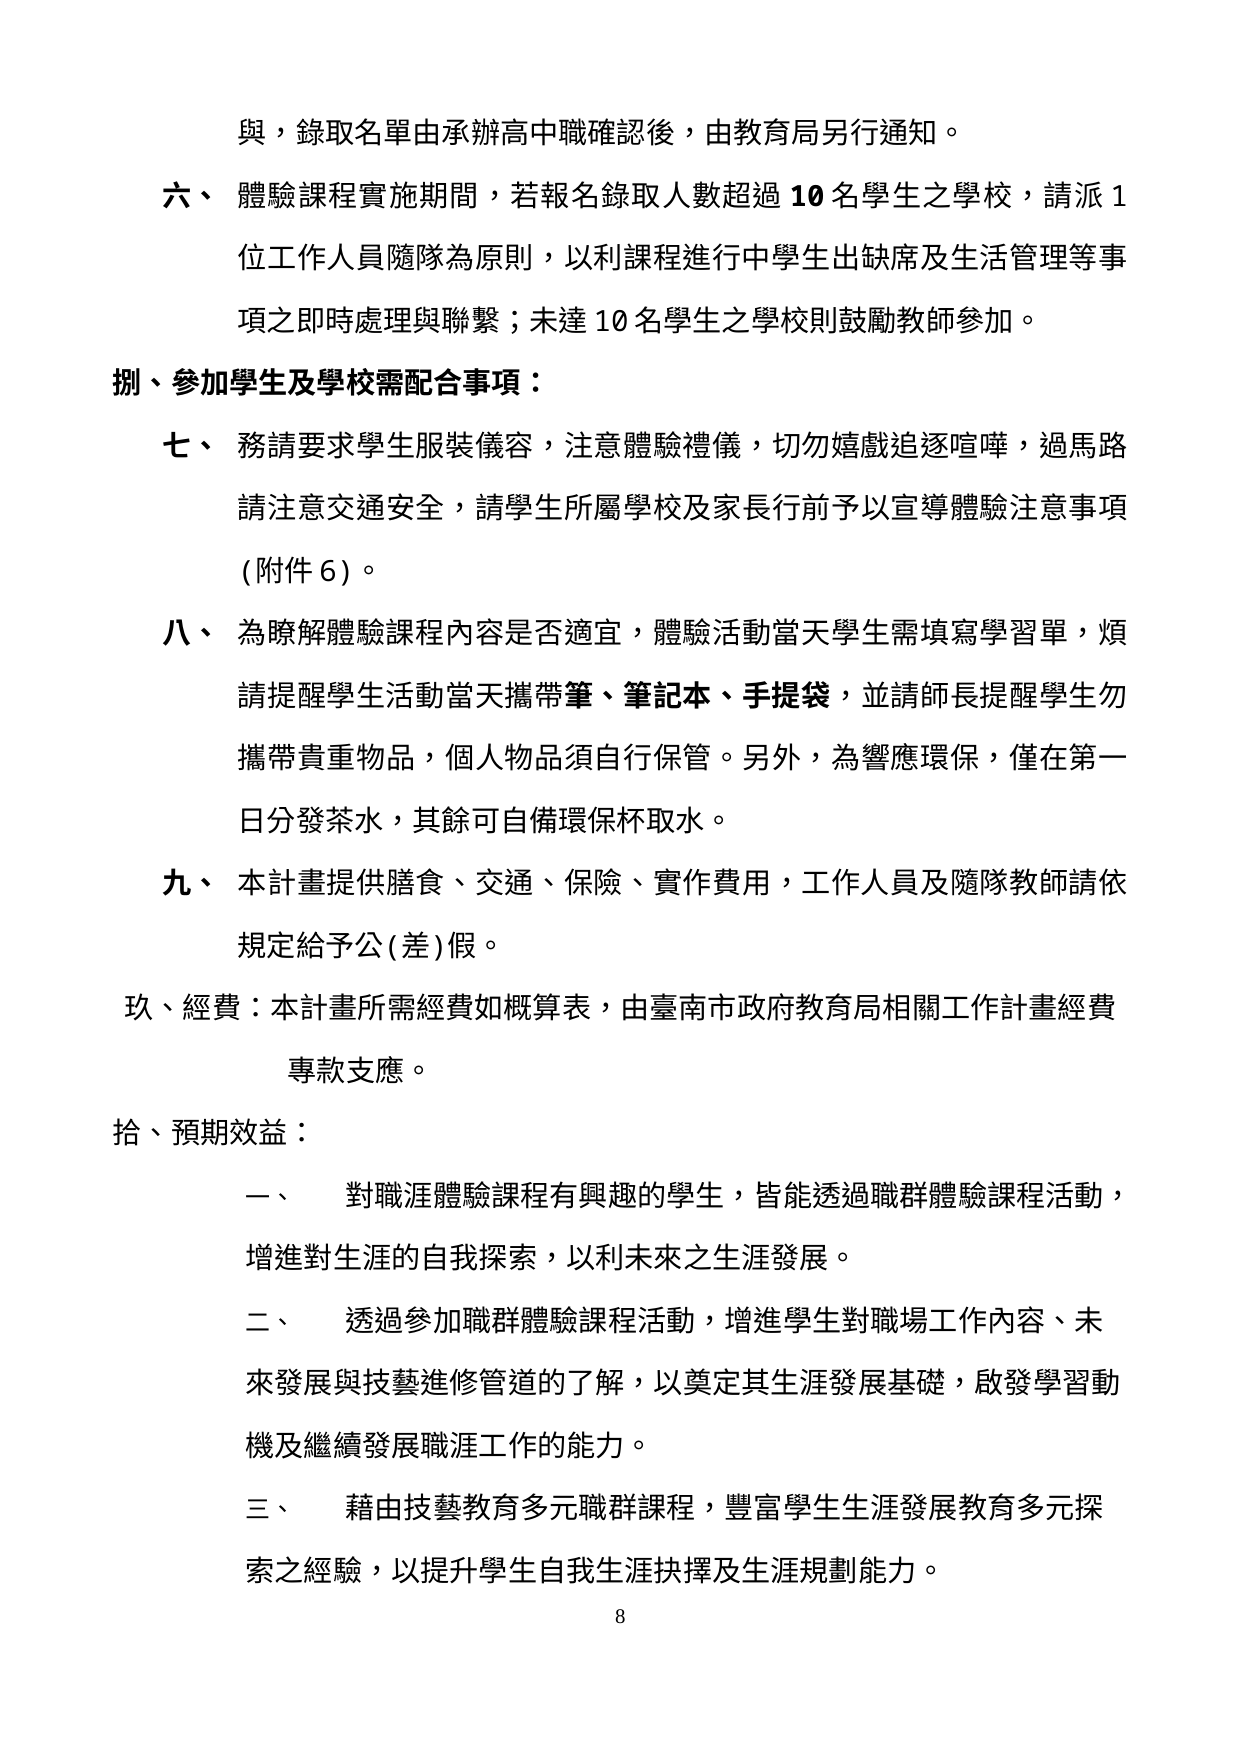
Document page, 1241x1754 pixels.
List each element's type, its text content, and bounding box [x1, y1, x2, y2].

text 專款支應。 [112, 1027, 1128, 1089]
list 對職涯體驗課程有興趣的學生，皆能透過職群體驗課程活動，增進對生涯的自我探索，以利未來之生涯發展。 [245, 1152, 1128, 1277]
text 玖、經費：本計畫所需經費如概算表，由臺南市政府教育局相關工作計畫經費 [112, 964, 1128, 1027]
list 體驗課程實施期間，若報名錄取人數超過10名學生之學校，請派1位工作人員隨隊為原則，以利課程進行中學生出缺席及生活管理等事項之即時處理與聯繫；未達10名學生之學校則鼓勵教師參加。 [162, 152, 1128, 339]
list 本計畫提供膳食、交通、保險、實作費用，工作人員及隨隊教師請依規定給予公(差)假。 [162, 839, 1128, 964]
list 藉由技藝教育多元職群課程，豐富學生生涯發展教育多元探索之經驗，以提升學生自我生涯抉擇及生涯規劃能力。 [245, 1464, 1128, 1589]
list 為瞭解體驗課程內容是否適宜，體驗活動當天學生需填寫學習單，煩請提醒學生活動當天攜帶筆、筆記本、手提袋，並請師長提醒學生勿攜帶貴重物品，個人物品須自行保管。另外，為響應環保，僅在第一日分發茶水，其餘可自備環保杯取水。 [162, 589, 1128, 839]
text 捌、參加學生及學校需配合事項： [112, 339, 1128, 402]
text 拾、預期效益： [112, 1089, 1128, 1152]
list 務請要求學生服裝儀容，注意體驗禮儀，切勿嬉戲追逐喧嘩，過馬路請注意交通安全，請學生所屬學校及家長行前予以宣導體驗注意事項(附件6)。 [162, 402, 1128, 589]
list 與，錄取名單由承辦高中職確認後，由教育局另行通知。 [162, 89, 1128, 152]
list 透過參加職群體驗課程活動，增進學生對職場工作內容、未來發展與技藝進修管道的了解，以奠定其生涯發展基礎，啟發學習動機及繼續發展職涯工作的能力。 [245, 1277, 1128, 1464]
